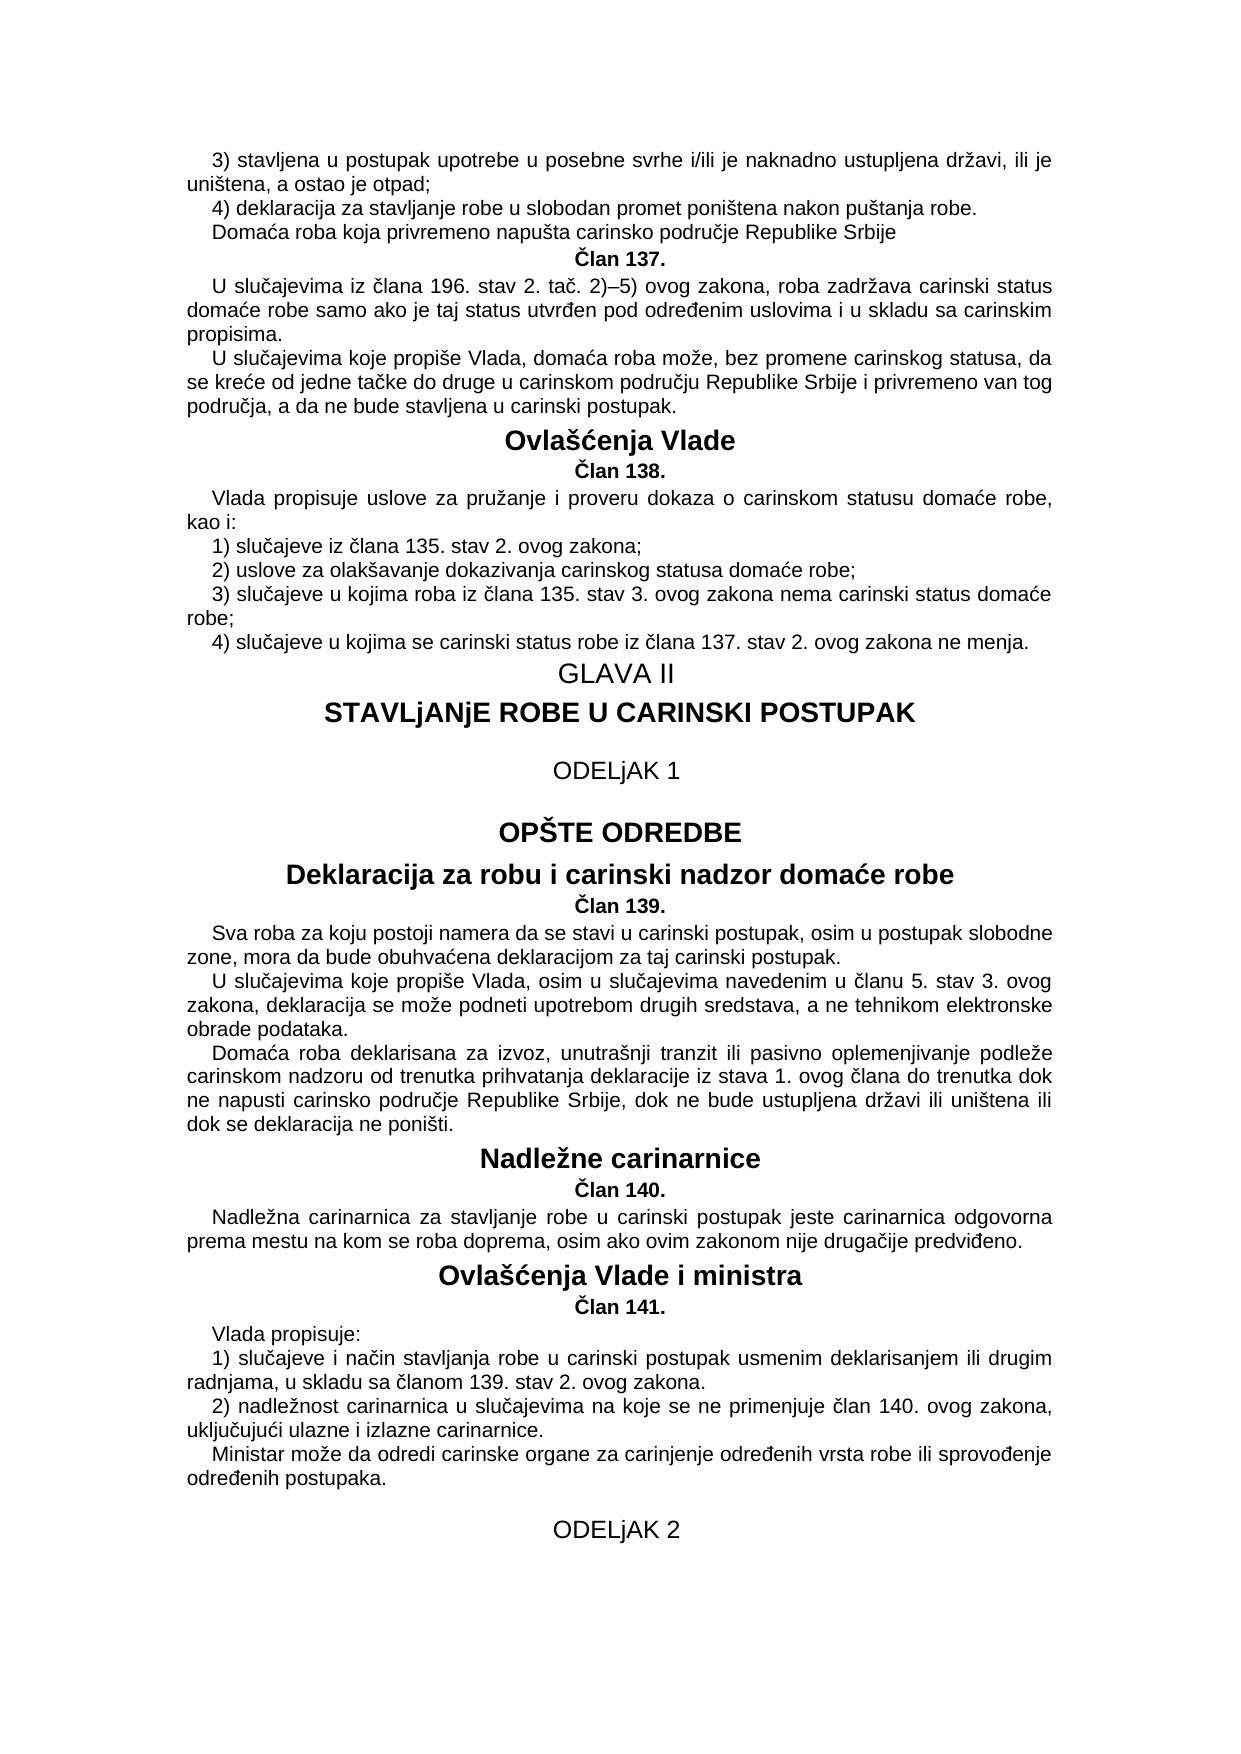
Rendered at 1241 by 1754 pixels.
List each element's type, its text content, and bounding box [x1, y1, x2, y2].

text ODELjAK 2 [148, 1514, 1093, 1543]
text U slučajevima koje propiše Vlada, domaća roba može, bez promene carinskog statusa, da se kreće od jedne tačke do druge u carinskom području Republike Srbije i privremeno van tog područja, a da ne bude stavljena u carinski postupak. [187, 346, 1053, 417]
text Član 140. [148, 1178, 1093, 1202]
text 1) slučajeve iz člana 135. stav 2. ovog zakona; [187, 534, 1053, 558]
text Domaća roba koja privremeno napušta carinsko područje Republike Srbije [187, 219, 1053, 243]
text GLAVA II [148, 657, 1093, 689]
text Nadležne carinarnice [148, 1142, 1093, 1175]
text 1) slučajeve i način stavljanja robe u carinski postupak usmenim deklarisanjem ili drugim radnjama, u skladu sa članom 139. stav 2. ovog zakona. [187, 1346, 1053, 1394]
text Član 141. [148, 1295, 1093, 1319]
text Sva roba za koju postoji namera da se stavi u carinski postupak, osim u postupak slobodne zone, mora da bude obuhvaćena deklaracijom za taj carinski postupak. [187, 921, 1053, 968]
text Ministar može da odredi carinske organe za carinjenje određenih vrsta robe ili sprovođenje određenih postupaka. [187, 1442, 1053, 1489]
text 4) deklaracija za stavljanje robe u slobodan promet poništena nakon puštanja robe. [187, 196, 1053, 219]
text Član 139. [148, 893, 1093, 917]
text Domaća roba deklarisana za izvoz, unutrašnji tranzit ili pasivno oplemenjivanje podleže carinskom nadzoru od trenutka prihvatanja deklaracije iz stava 1. ovog člana do trenutka dok ne napusti carinsko područje Republike Srbije, dok ne bude ustupljena državi ili uništena ili dok se deklaracija ne poništi. [187, 1040, 1053, 1136]
text OPŠTE ODREDBE [171, 816, 1069, 849]
text Vlada propisuje uslove za pružanje i proveru dokaza o carinskom statusu domaće robe, kao i: [187, 486, 1053, 534]
text Član 138. [148, 459, 1093, 483]
text STAVLjANjE ROBE U CARINSKI POSTUPAK [171, 696, 1069, 728]
text Ovlašćenja Vlade [148, 424, 1093, 456]
text Nadležna carinarnica za stavljanje robe u carinski postupak jeste carinarnica odgovorna prema mestu na kom se roba doprema, osim ako ovim zakonom nije drugačije predviđeno. [187, 1205, 1053, 1253]
text Član 137. [148, 247, 1093, 271]
text Deklaracija za robu i carinski nadzor domaće robe [148, 858, 1093, 890]
text U slučajevima koje propiše Vlada, osim u slučajevima navedenim u članu 5. stav 3. ovog zakona, deklaracija se može podneti upotrebom drugih sredstava, a ne tehnikom elektronske obrade podataka. [187, 968, 1053, 1040]
text ODELjAK 1 [148, 756, 1093, 785]
text 3) stavljena u postupak upotrebe u posebne svrhe i/ili je naknadno ustupljena državi, ili je uništena, a ostao je otpad; [187, 148, 1053, 196]
text 2) uslove za olakšavanje dokazivanja carinskog statusa domaće robe; [187, 558, 1053, 582]
text 3) slučajeve u kojima roba iz člana 135. stav 3. ovog zakona nema carinski status domaće robe; [187, 582, 1053, 630]
text Ovlašćenja Vlade i ministra [148, 1259, 1093, 1292]
text Vlada propisuje: [187, 1322, 1053, 1346]
text U slučajevima iz člana 196. stav 2. tač. 2)–5) ovog zakona, roba zadržava carinski status domaće robe samo ako je taj status utvrđen pod određenim uslovima i u skladu sa carinskim propisima. [187, 274, 1053, 346]
text 4) slučajeve u kojima se carinski status robe iz člana 137. stav 2. ovog zakona ne menja. [187, 630, 1053, 654]
text 2) nadležnost carinarnica u slučajevima na koje se ne primenjuje član 140. ovog zakona, uključujući ulazne i izlazne carinarnice. [187, 1394, 1053, 1442]
